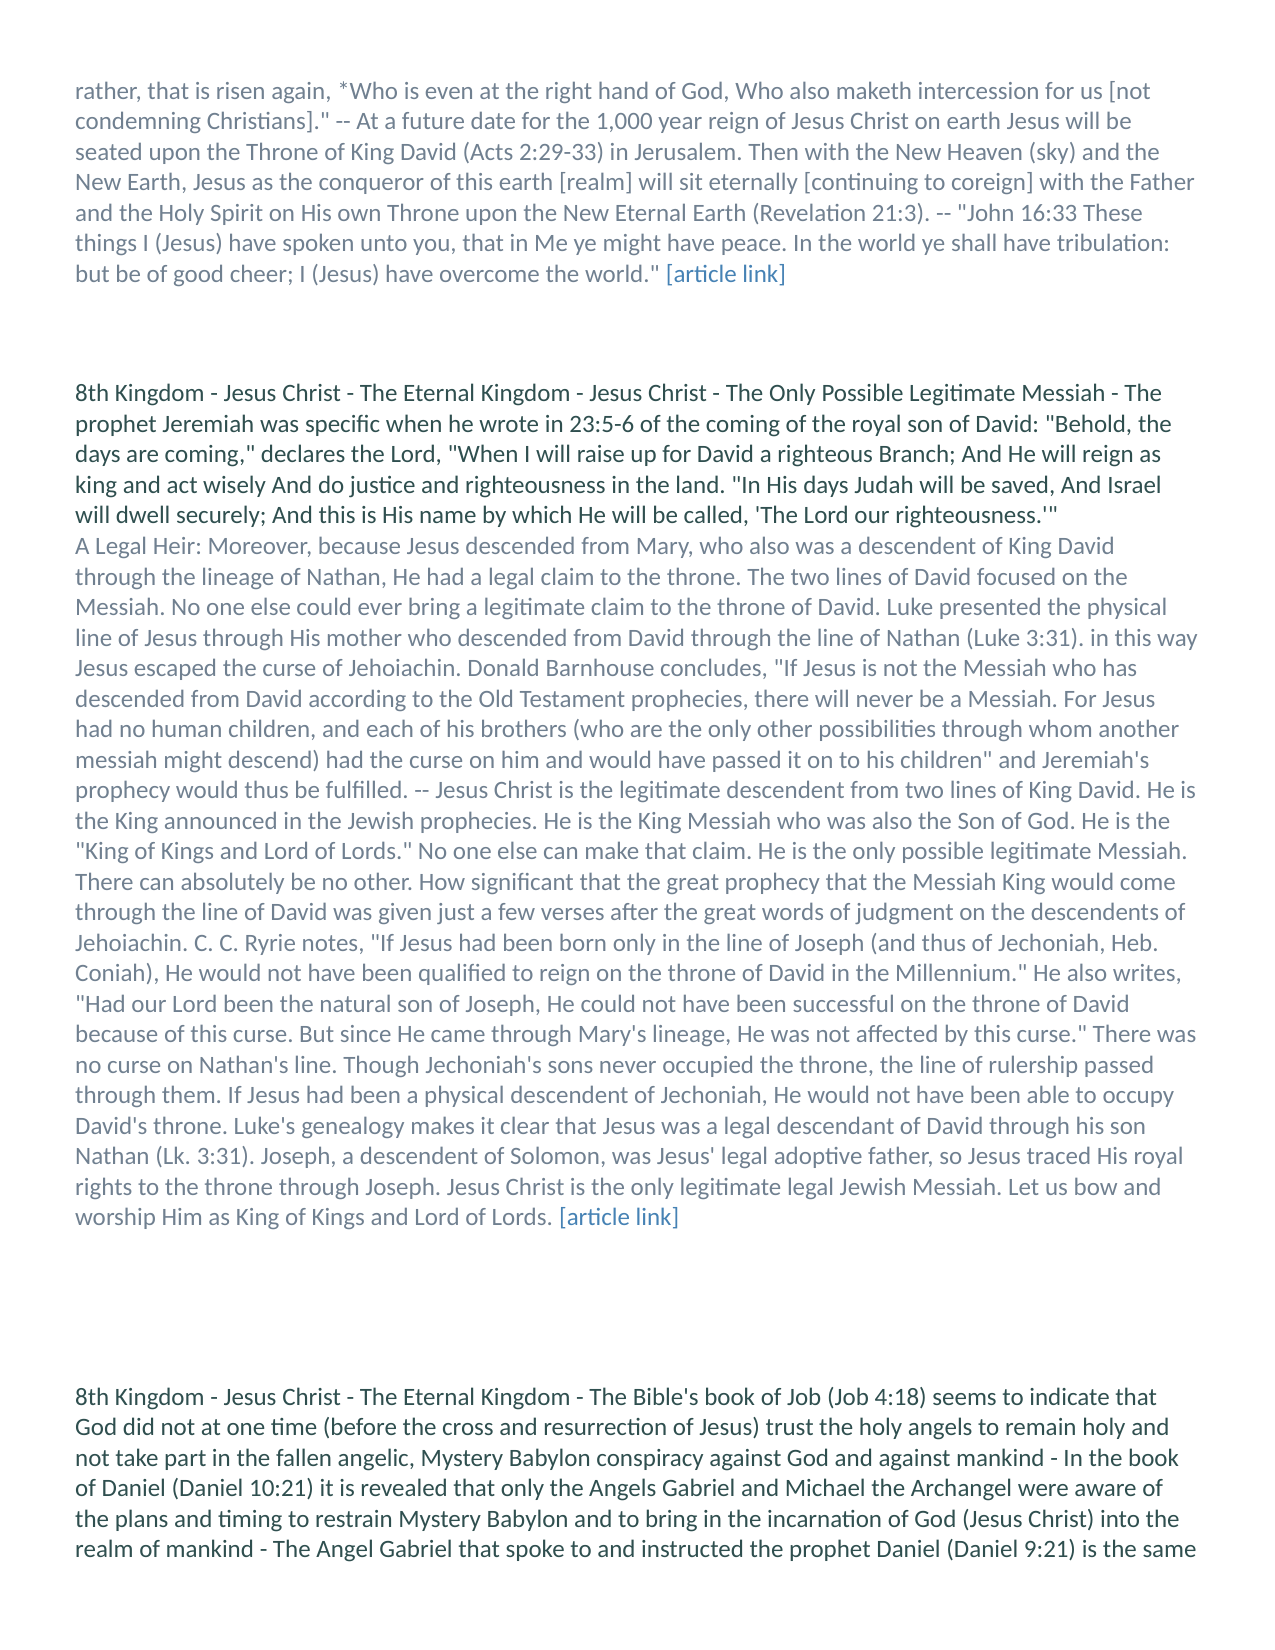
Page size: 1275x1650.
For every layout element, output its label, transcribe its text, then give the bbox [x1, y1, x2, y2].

text 8th Kingdom - Jesus Christ - The Eternal Kingdom - The Bible's book of Job (Job 4:18) seems to indicate that God did not at one time (before the cross and resurrection of Jesus) trust the holy angels to remain holy and not take part in the fallen angelic, Mystery Babylon conspiracy against God and against mankind - In the book of Daniel (Daniel 10:21) it is revealed that only the Angels Gabriel and Michael the Archangel were aware of the plans and timing to restrain Mystery Babylon and to bring in the incarnation of God (Jesus Christ) into the realm of mankind - The Angel Gabriel that spoke to and instructed the prophet Daniel (Daniel 9:21) is the same [75, 1381, 1200, 1564]
text 8th Kingdom - Jesus Christ - The Eternal Kingdom - Jesus Christ - The Only Possible Legitimate Messiah - The prophet Jeremiah was specific when he wrote in 23:5-6 of the coming of the royal son of David: "Behold, the days are coming," declares the Lord, "When I will raise up for David a righteous Branch; And He will reign as king and act wisely And do justice and righteousness in the land. "In His days Judah will be saved, And Israel will dwell securely; And this is His name by which He will be called, 'The Lord our righteousness.'" A Legal Heir: Moreover, because Jesus descended from Mary, who also was a descendent of King David through the lineage of Nathan, He had a legal claim to the throne. The two lines of David focused on the Messiah. No one else could ever bring a legitimate claim to the throne of David. Luke presented the physical line of Jesus through His mother who descended from David through the line of Nathan (Luke 3:31). in this way Jesus escaped the curse of Jehoiachin. Donald Barnhouse concludes, "If Jesus is not the Messiah who has descended from David according to the Old Testament prophecies, there will never be a Messiah. For Jesus had no human children, and each of his brothers (who are the only other possibilities through whom another messiah might descend) had the curse on him and would have passed it on to his children" and Jeremiah's prophecy would thus be fulfilled. -- Jesus Christ is the legitimate descendent from two lines of King David. He is the King announced in the Jewish prophecies. He is the King Messiah who was also the Son of God. He is the "King of Kings and Lord of Lords." No one else can make that claim. He is the only possible legitimate Messiah. There can absolutely be no other. How significant that the great prophecy that the Messiah King would come through the line of David was given just a few verses after the great words of judgment on the descendents of Jehoiachin. C. C. Ryrie notes, "If Jesus had been born only in the line of Joseph (and thus of Jechoniah, Heb. Coniah), He would not have been qualified to reign on the throne of David in the Millennium." He also writes, "Had our Lord been the natural son of Joseph, He could not have been successful on the throne of David because of this curse. But since He came through Mary's lineage, He was not affected by this curse." There was no curse on Nathan's line. Though Jechoniah's sons never occupied the throne, the line of rulership passed through them. If Jesus had been a physical descendent of Jechoniah, He would not have been able to occupy David's throne. Luke's genealogy makes it clear that Jesus was a legal descendant of David through his son Nathan (Lk. 3:31). Joseph, a descendent of Solomon, was Jesus' legal adoptive father, so Jesus traced His royal rights to the throne through Joseph. Jesus Christ is the only legitimate legal Jewish Messiah. Let us bow and worship Him as King of Kings and Lord of Lords. [article link] [75, 377, 1200, 1232]
text rather, that is risen again, *Who is even at the right hand of God, Who also maketh intercession for us [not condemning Christians]." -- At a future date for the 1,000 year reign of Jesus Christ on earth Jesus will be seated upon the Throne of King David (Acts 2:29-33) in Jerusalem. Then with the New Heaven (sky) and the New Earth, Jesus as the conqueror of this earth [realm] will sit eternally [continuing to coreign] with the Father and the Holy Spirit on His own Throne upon the New Eternal Earth (Revelation 21:3). -- "John 16:33 These things I (Jesus) have spoken unto you, that in Me ye might have peace. In the world ye shall have tribulation: but be of good cheer; I (Jesus) have overcome the world." [article link] [75, 75, 1200, 289]
